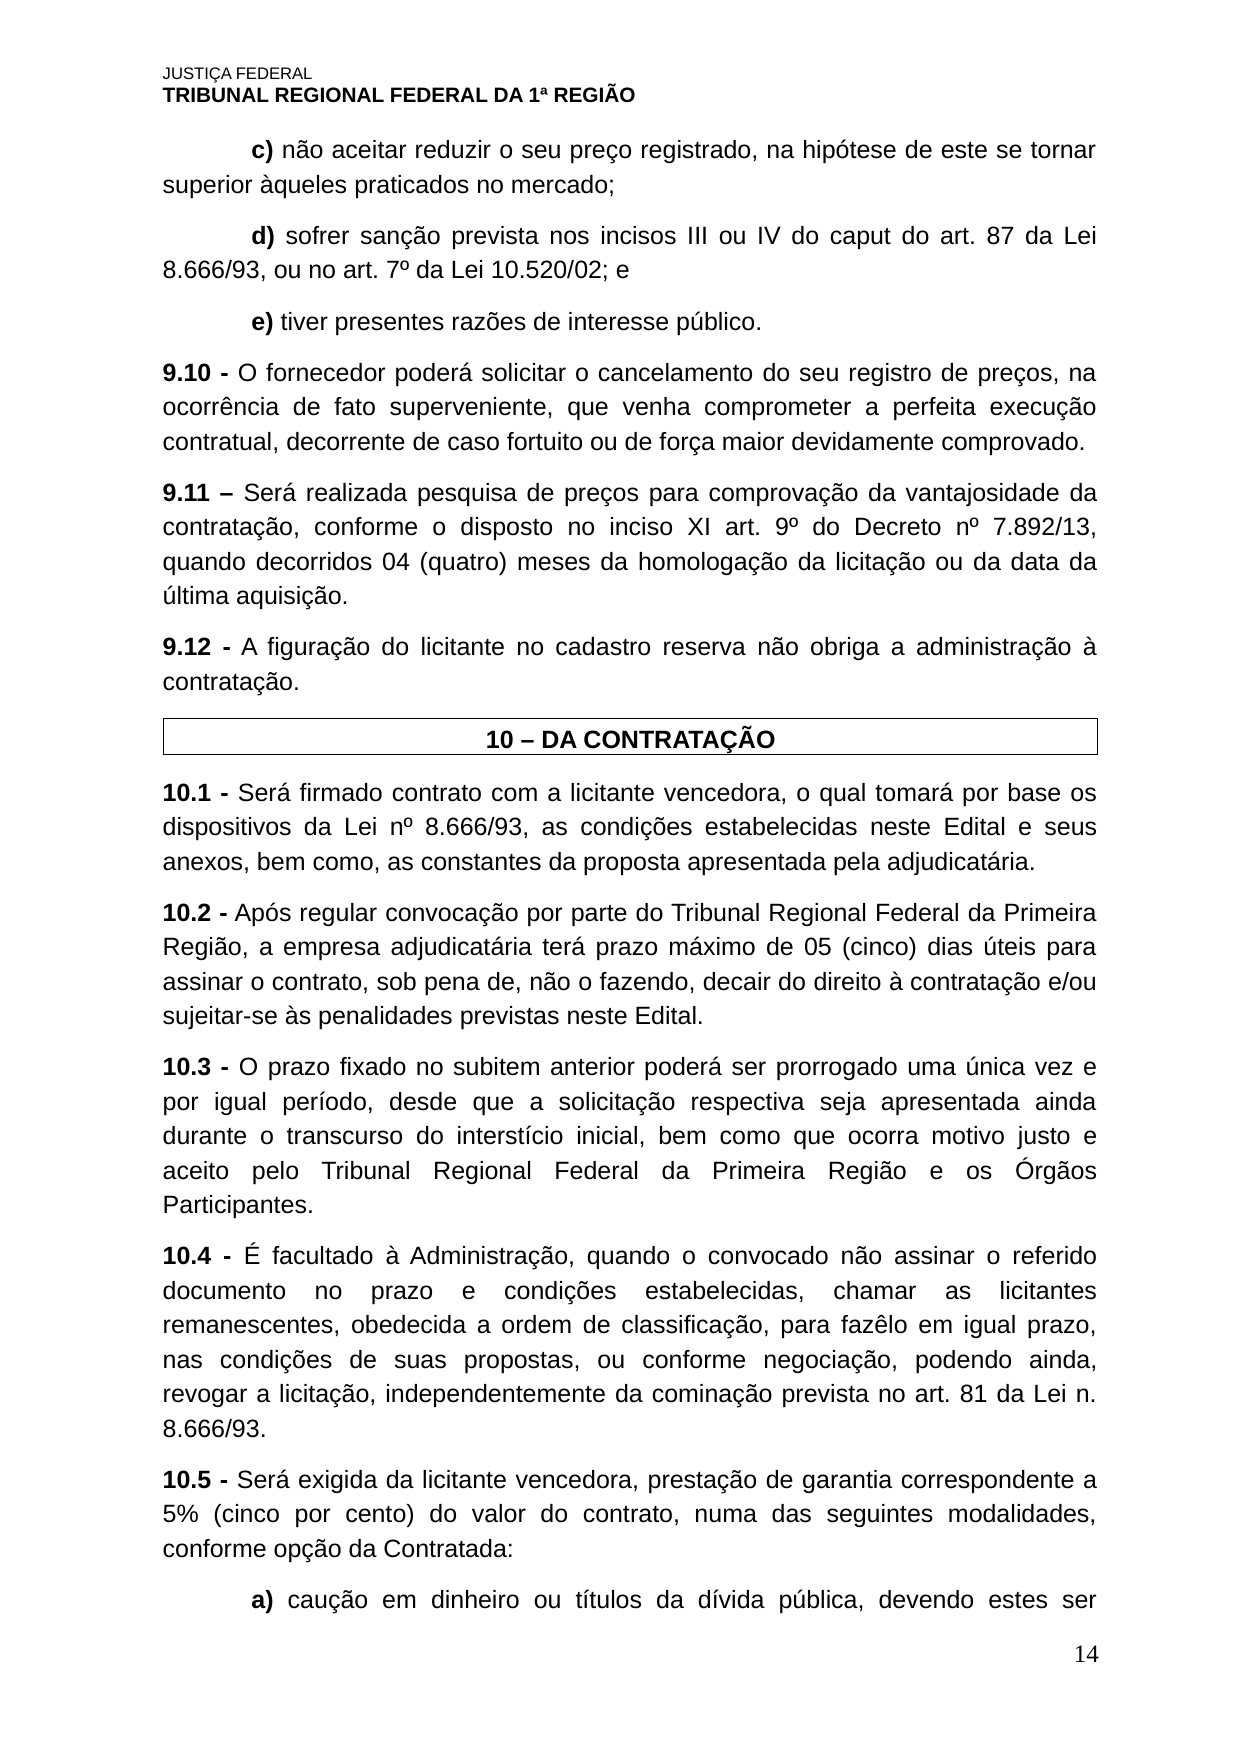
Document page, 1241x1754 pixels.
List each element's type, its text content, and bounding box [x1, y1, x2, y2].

text 10.2 - Após regular convocação por parte do Tribunal Regional Federal da Primeira Região, a empresa adjudicatária terá prazo máximo de 05 (cinco) dias úteis para assinar o contrato, sob pena de, não o fazendo, decair do direito à contratação e/ou sujeitar-se às penalidades previstas neste Edital. [162, 898, 1098, 1030]
text e) tiver presentes razões de interesse público. [162, 307, 1098, 335]
text a) caução em dinheiro ou títulos da dívida pública, devendo estes ser [162, 1585, 1098, 1614]
text d) sofrer sanção prevista nos incisos III ou IV do caput do art. 87 da Lei 8.666/93, ou no art. 7º da Lei 10.520/02; e [162, 221, 1098, 284]
text c) não aceitar reduzir o seu preço registrado, na hipótese de este se tornar superior àqueles praticados no mercado; [162, 135, 1098, 198]
text 9.12 - A figuração do licitante no cadastro reserva não obriga a administração à contratação. [162, 632, 1098, 696]
text 9.11 – Será realizada pesquisa de preços para comprovação da vantajosidade da contratação, conforme o disposto no inciso XI art. 9º do Decreto nº 7.892/13, quando decorridos 04 (quatro) meses da homologação da licitação ou da data da última aquisição. [162, 478, 1098, 610]
text 10 – DA CONTRATAÇÃO [164, 719, 1097, 754]
text 10.3 - O prazo fixado no subitem anterior poderá ser prorrogado uma única vez e por igual período, desde que a solicitação respectiva seja apresentada ainda durante o transcurso do interstício inicial, bem como que ocorra motivo justo e aceito pelo Tribunal Regional Federal da Primeira Região e os Órgãos Participantes. [162, 1052, 1098, 1219]
text 9.10 - O fornecedor poderá solicitar o cancelamento do seu registro de preços, na ocorrência de fato superveniente, que venha comprometer a perfeita execução contratual, decorrente de caso fortuito ou de força maior devidamente comprovado. [162, 358, 1098, 455]
text 10.5 - Será exigida da licitante vencedora, prestação de garantia correspondente a 5% (cinco por cento) do valor do contrato, numa das seguintes modalidades, conforme opção da Contratada: [162, 1465, 1098, 1562]
text 10.1 - Será firmado contrato com a licitante vencedora, o qual tomará por base os dispositivos da Lei nº 8.666/93, as condições estabelecidas neste Edital e seus anexos, bem como, as constantes da proposta apresentada pela adjudicatária. [162, 777, 1098, 875]
text 10.4 - É facultado à Administração, quando o convocado não assinar o referido documento no prazo e condições estabelecidas, chamar as licitantes remanescentes, obedecida a ordem de classificação, para fazêlo em igual prazo, nas condições de suas propostas, ou conforme negociação, podendo ainda, revogar a licitação, independentemente da cominação prevista no art. 81 da Lei n. 8.666/93. [162, 1241, 1098, 1442]
